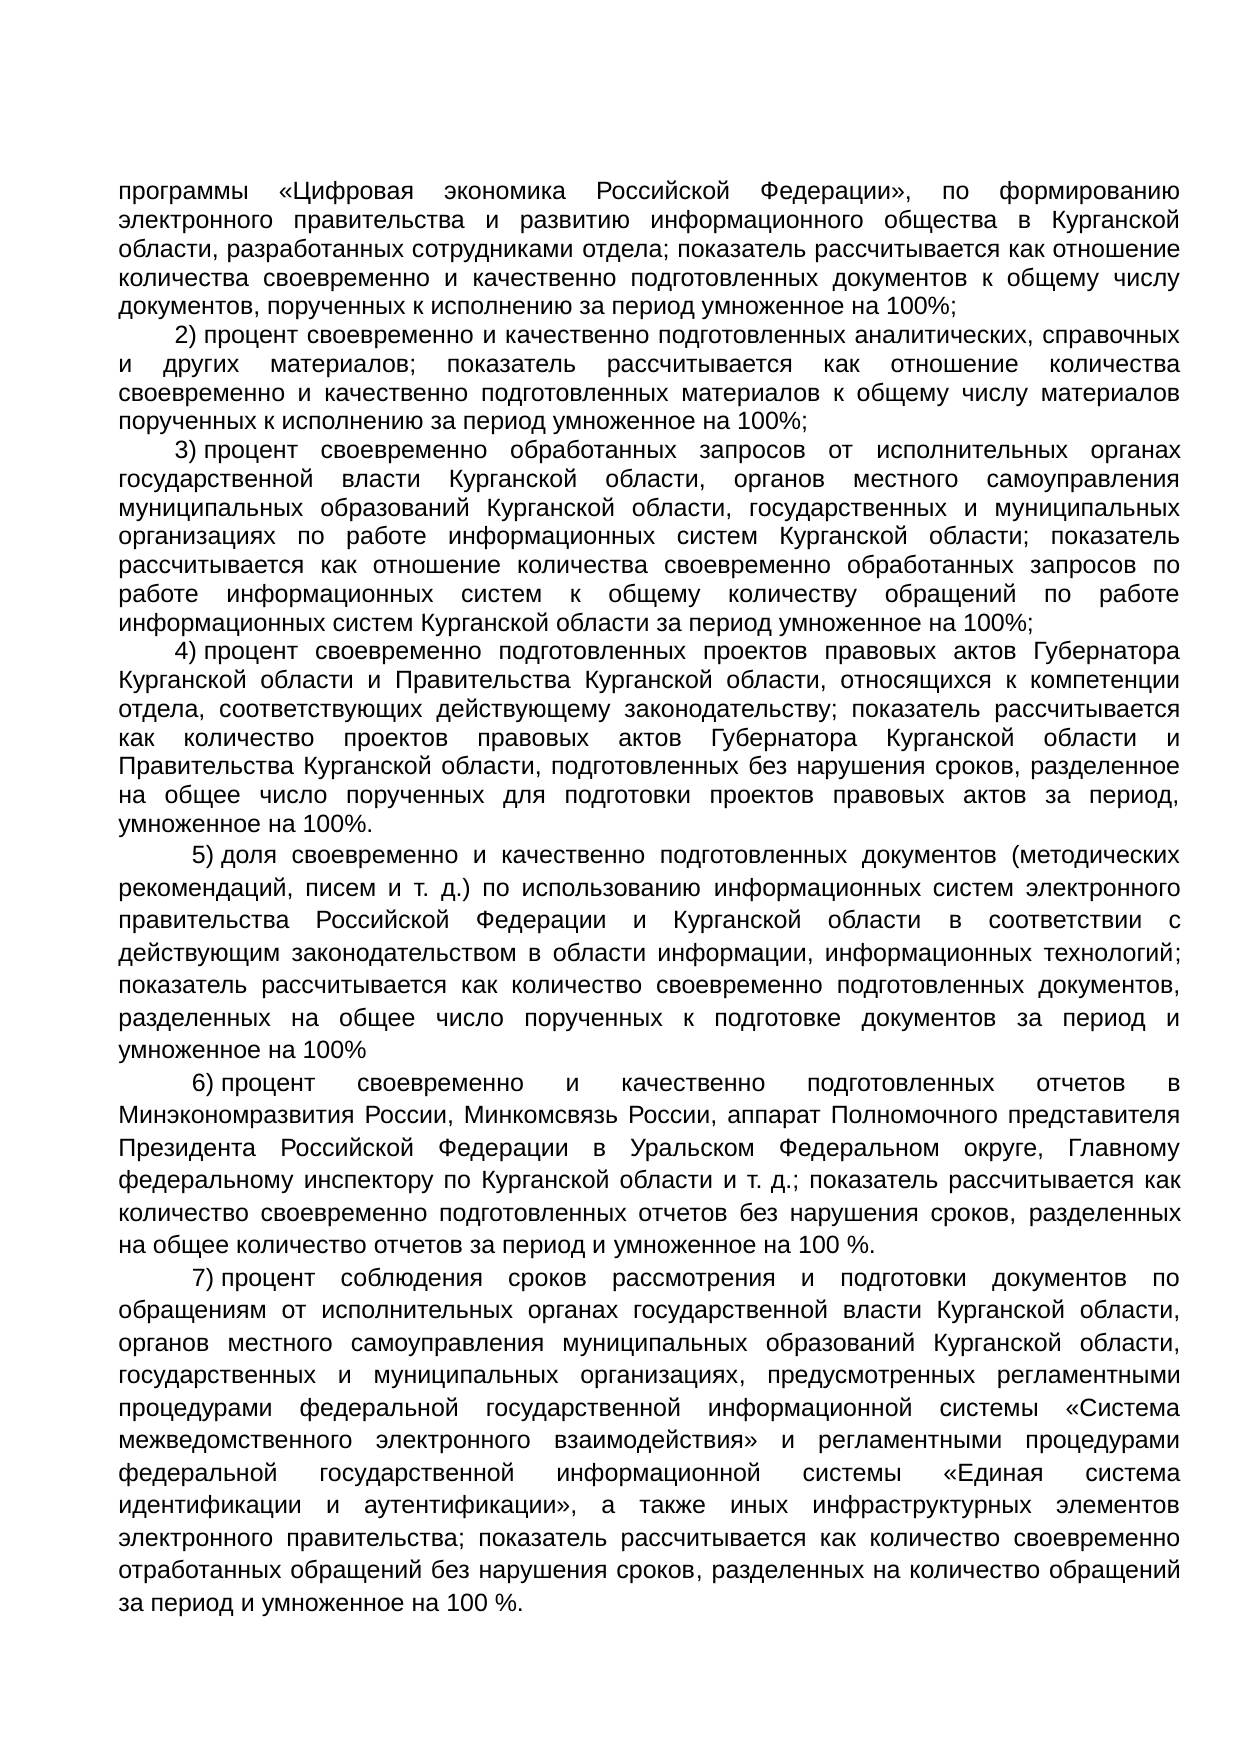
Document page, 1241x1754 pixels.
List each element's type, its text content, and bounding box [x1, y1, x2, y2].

text программы «Цифровая экономика Российской Федерации», по формированию электронного правительства и развитию информационного общества в Курганской области, разработанных сотрудниками отдела; показатель рассчитывается как отношение количества своевременно и качественно подготовленных документов к общему числу документов, порученных к исполнению за период умноженное на 100%; [118, 176, 1181, 320]
text 5) доля своевременно и качественно подготовленных документов (методических рекомендаций, писем и т. д.) по использованию информационных систем электронного правительства Российской Федерации и Курганской области в соответствии с действующим законодательством в области информации, информационных технологий; показатель рассчитывается как количество своевременно подготовленных документов, разделенных на общее число порученных к подготовке документов за период и умноженное на 100% [118, 838, 1181, 1065]
text 4) процент своевременно подготовленных проектов правовых актов Губернатора Курганской области и Правительства Курганской области, относящихся к компетенции отдела, соответствующих действующему законодательству; показатель рассчитывается как количество проектов правовых актов Губернатора Курганской области и Правительства Курганской области, подготовленных без нарушения сроков, разделенное на общее число порученных для подготовки проектов правовых актов за период, умноженное на 100%. [118, 636, 1181, 838]
text 3) процент своевременно обработанных запросов от исполнительных органах государственной власти Курганской области, органов местного самоуправления муниципальных образований Курганской области, государственных и муниципальных организациях по работе информационных систем Курганской области; показатель рассчитывается как отношение количества своевременно обработанных запросов по работе информационных систем к общему количеству обращений по работе информационных систем Курганской области за период умноженное на 100%; [118, 435, 1181, 636]
text 7) процент соблюдения сроков рассмотрения и подготовки документов по обращениям от исполнительных органах государственной власти Курганской области, органов местного самоуправления муниципальных образований Курганской области, государственных и муниципальных организациях, предусмотренных регламентными процедурами федеральной государственной информационной системы «Система межведомственного электронного взаимодействия» и регламентными процедурами федеральной государственной информационной системы «Единая система идентификации и аутентификации», а также иных инфраструктурных элементов электронного правительства; показатель рассчитывается как количество своевременно отработанных обращений без нарушения сроков, разделенных на количество обращений за период и умноженное на 100 %. [118, 1260, 1181, 1618]
text 2) процент своевременно и качественно подготовленных аналитических, справочных и других материалов; показатель рассчитывается как отношение количества своевременно и качественно подготовленных материалов к общему числу материалов порученных к исполнению за период умноженное на 100%; [118, 320, 1181, 435]
text 6) процент своевременно и качественно подготовленных отчетов в Минэкономразвития России, Минкомсвязь России, аппарат Полномочного представителя Президента Российской Федерации в Уральском Федеральном округе, Главному федеральному инспектору по Курганской области и т. д.; показатель рассчитывается как количество своевременно подготовленных отчетов без нарушения сроков, разделенных на общее количество отчетов за период и умноженное на 100 %. [118, 1065, 1181, 1260]
